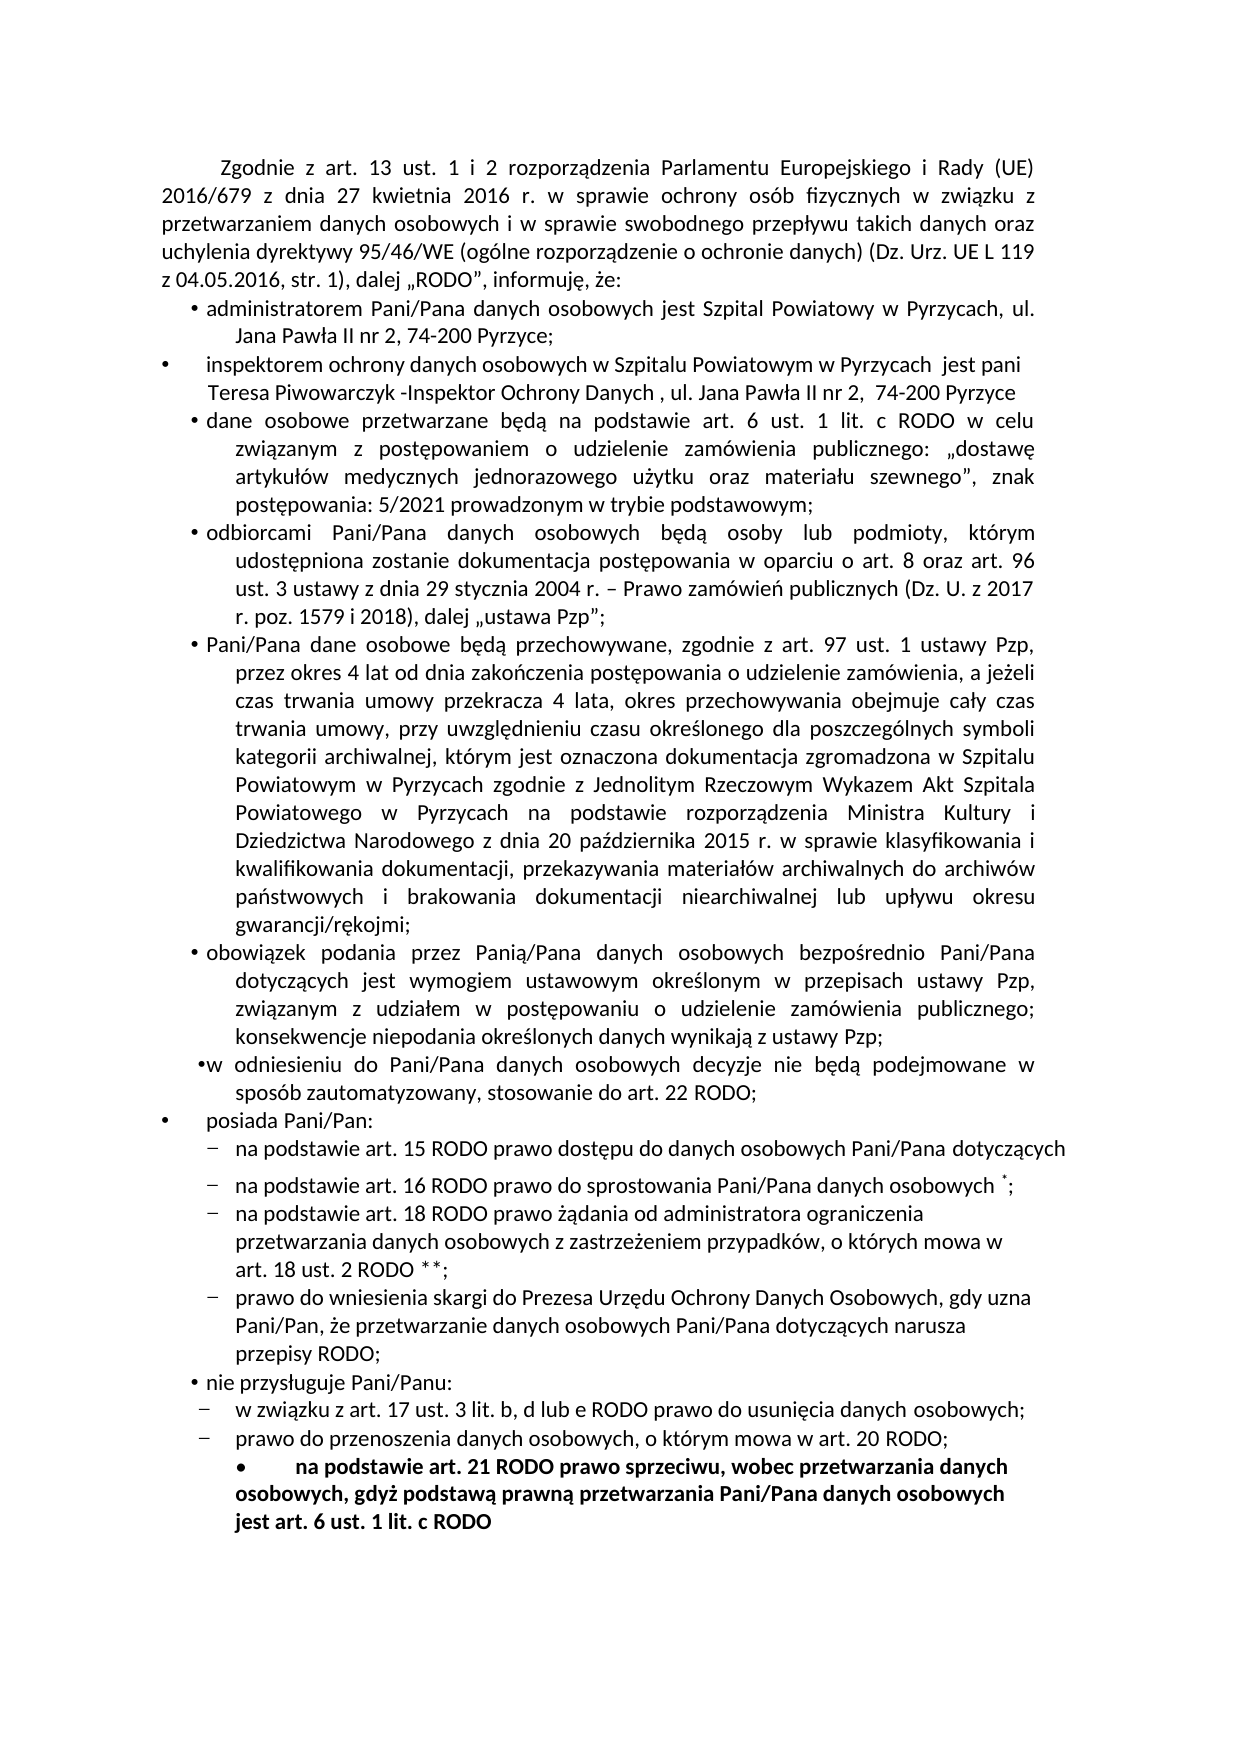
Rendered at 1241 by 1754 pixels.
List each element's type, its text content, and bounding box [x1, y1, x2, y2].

text Zgodnie z art. 13 ust. 1 i 2 rozporządzenia Parlamentu Europejskiego i Rady (UE) 2016/679 z dnia 27 kwietnia 2016 r. w sprawie ochrony osób fizycznych w związku z przetwarzaniem danych osobowych i w sprawie swobodnego przepływu takich danych oraz uchylenia dyrektywy 95/46/WE (ogólne rozporządzenie o ochronie danych) (Dz. Urz. UE L 119 z 04.05.2016, str. 1), dalej „RODO”, informuję, że: [161, 153, 1036, 293]
list prawo do przenoszenia danych osobowych, o którym mowa w art. 20 RODO; [198, 1424, 1093, 1452]
list na podstawie art. 16 RODO prawo do sprostowania Pani/Pana danych osobowych *; [206, 1171, 1093, 1199]
list na podstawie art. 15 RODO prawo dostępu do danych osobowych Pani/Pana dotyczących [206, 1134, 1093, 1162]
list odbiorcami Pani/Pana danych osobowych będą osoby lub podmioty, którym udostępniona zostanie dokumentacja postępowania w oparciu o art. 8 oraz art. 96 ust. 3 ustawy z dnia 29 stycznia 2004 r. – Prawo zamówień publicznych (Dz. U. z 2017 r. poz. 1579 i 2018), dalej „ustawa Pzp”; [191, 518, 1036, 630]
list obowiązek podania przez Panią/Pana danych osobowych bezpośrednio Pani/Pana dotyczących jest wymogiem ustawowym określonym w przepisach ustawy Pzp, związanym z udziałem w postępowaniu o udzielenie zamówienia publicznego; konsekwencje niepodania określonych danych wynikają z ustawy Pzp; [191, 938, 1036, 1050]
text Teresa Piwowarczyk -Inspektor Ochrony Danych , ul. Jana Pawła II nr 2, 74-200 Pyrzyce [161, 378, 1093, 406]
list w związku z art. 17 ust. 3 lit. b, d lub e RODO prawo do usunięcia danych osobowych; [198, 1396, 1093, 1424]
list dane osobowe przetwarzane będą na podstawie art. 6 ust. 1 lit. c RODO w celu związanym z postępowaniem o udzielenie zamówienia publicznego: „dostawę artykułów medycznych jednorazowego użytku oraz materiału szewnego”, znak postępowania: 5/2021 prowadzonym w trybie podstawowym; [191, 406, 1036, 518]
subtitle na podstawie art. 21 RODO prawo sprzeciwu, wobec przetwarzania danych osobowych, gdyż podstawą prawną przetwarzania Pani/Pana danych osobowych jest art. 6 ust. 1 lit. c RODO [235, 1452, 1036, 1535]
list posiada Pani/Pan: [161, 1106, 1093, 1134]
list inspektorem ochrony danych osobowych w Szpitalu Powiatowym w Pyrzycach jest pani [161, 350, 1093, 378]
list prawo do wniesienia skargi do Prezesa Urzędu Ochrony Danych Osobowych, gdy uzna Pani/Pan, że przetwarzanie danych osobowych Pani/Pana dotyczących narusza przepisy RODO; [206, 1283, 1036, 1367]
list nie przysługuje Pani/Panu: [191, 1368, 1093, 1396]
list na podstawie art. 18 RODO prawo żądania od administratora ograniczenia przetwarzania danych osobowych z zastrzeżeniem przypadków, o których mowa w art. 18 ust. 2 RODO **; [206, 1199, 1036, 1283]
list w odniesieniu do Pani/Pana danych osobowych decyzje nie będą podejmowane w sposób zautomatyzowany, stosowanie do art. 22 RODO; [198, 1050, 1036, 1106]
list administratorem Pani/Pana danych osobowych jest Szpital Powiatowy w Pyrzycach, ul. Jana Pawła II nr 2, 74-200 Pyrzyce; [191, 294, 1036, 350]
list Pani/Pana dane osobowe będą przechowywane, zgodnie z art. 97 ust. 1 ustawy Pzp, przez okres 4 lat od dnia zakończenia postępowania o udzielenie zamówienia, a jeżeli czas trwania umowy przekracza 4 lata, okres przechowywania obejmuje cały czas trwania umowy, przy uwzględnieniu czasu określonego dla poszczególnych symboli kategorii archiwalnej, którym jest oznaczona dokumentacja zgromadzona w Szpitalu Powiatowym w Pyrzycach zgodnie z Jednolitym Rzeczowym Wykazem Akt Szpitala Powiatowego w Pyrzycach na podstawie rozporządzenia Ministra Kultury i Dziedzictwa Narodowego z dnia 20 października 2015 r. w sprawie klasyfikowania i kwalifikowania dokumentacji, przekazywania materiałów archiwalnych do archiwów państwowych i brakowania dokumentacji niearchiwalnej lub upływu okresu gwarancji/rękojmi; [191, 630, 1036, 938]
